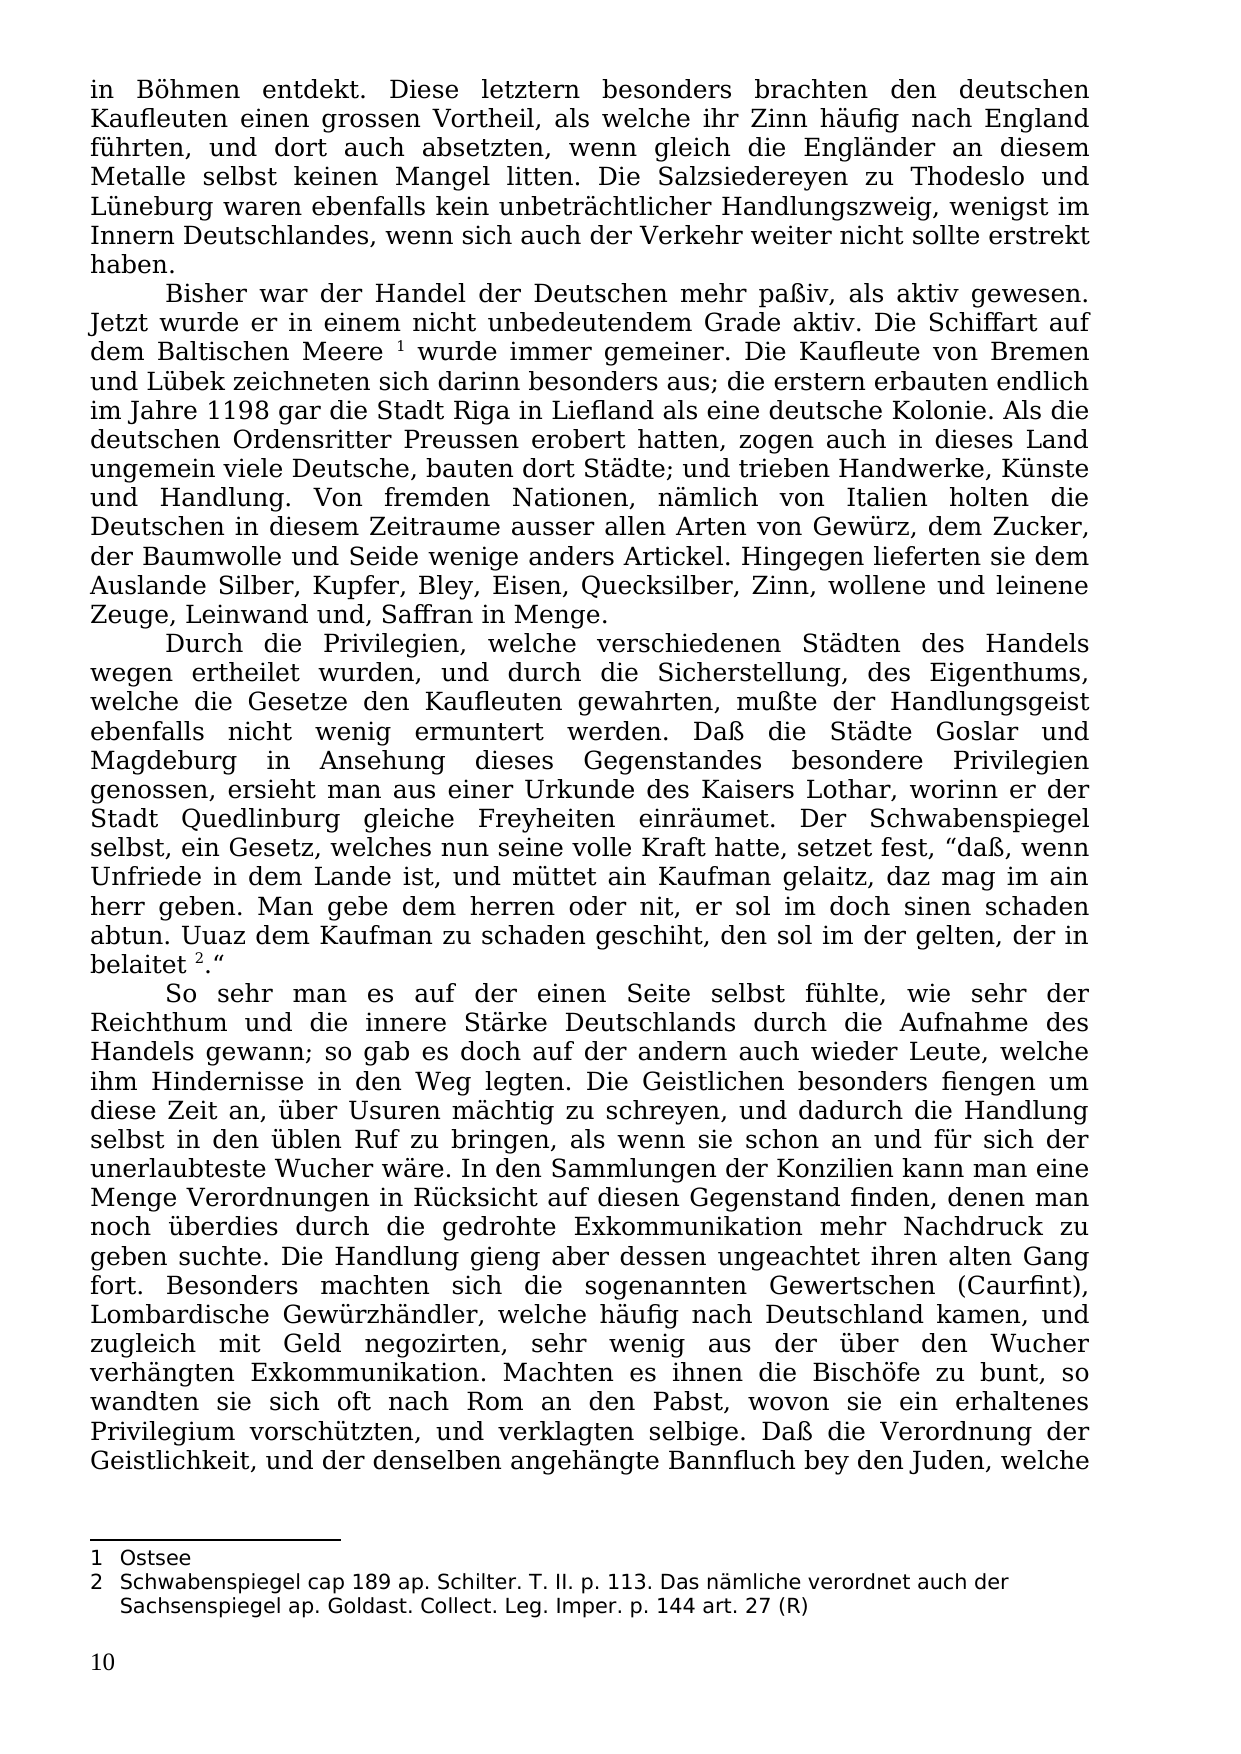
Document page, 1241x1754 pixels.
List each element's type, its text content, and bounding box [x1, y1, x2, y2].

text So sehr man es auf der einen Seite selbst fühlte, wie sehr der Reichthum und die innere Stärke Deutschlands durch die Aufnahme des Handels gewann; so gab es doch auf der andern auch wieder Leute, welche ihm Hindernisse in den Weg legten. Die Geistlichen besonders fiengen um diese Zeit an, über Usuren mächtig zu schreyen, und dadurch die Handlung selbst in den üblen Ruf zu bringen, als wenn sie schon an und für sich der unerlaubteste Wucher wäre. In den Sammlungen der Konzilien kann man eine Menge Verordnungen in Rücksicht auf diesen Gegenstand finden, denen man noch überdies durch die gedrohte Exkommunikation mehr Nachdruck zu geben suchte. Die Handlung gieng aber dessen ungeachtet ihren alten Gang fort. Besonders machten sich die sogenannten Gewertschen (Caurfint), Lombardische Gewürzhändler, welche häufig nach Deutschland kamen, und zugleich mit Geld negozirten, sehr wenig aus der über den Wucher verhängten Exkommunikation. Machten es ihnen die Bischöfe zu bunt, so wandten sie sich oft nach Rom an den Pabst, wovon sie ein erhaltenes Privilegium vorschützten, und verklagten selbige. Daß die Verordnung der Geistlichkeit, und der denselben angehängte Bannfluch bey den Juden, welche [90, 979, 1091, 1475]
text Durch die Privilegien, welche verschiedenen Städten des Handels wegen ertheilet wurden, und durch die Sicherstellung, des Eigenthums, welche die Gesetze den Kaufleuten gewahrten, mußte der Handlungsgeist ebenfalls nicht wenig ermuntert werden. Daß die Städte Goslar und Magdeburg in Ansehung dieses Gegenstandes besondere Privilegien genossen, ersieht man aus einer Urkunde des Kaisers Lothar, worinn er der Stadt Quedlinburg gleiche Freyheiten einräumet. Der Schwabenspiegel selbst, ein Gesetz, welches nun seine volle Kraft hatte, setzet fest, “daß, wenn Unfriede in dem Lande ist, und müttet ain Kaufman gelaitz, daz mag im ain herr geben. Man gebe dem herren oder nit, er sol im doch sinen schaden abtun. Uuaz dem Kaufman zu schaden geschiht, den sol im der gelten, der in belaitet .“ [90, 629, 1091, 979]
text in Böhmen entdekt. Diese letztern besonders brachten den deutschen Kaufleuten einen grossen Vortheil, als welche ihr Zinn häufig nach England führten, und dort auch absetzten, wenn gleich die Engländer an diesem Metalle selbst keinen Mangel litten. Die Salzsiedereyen zu Thodeslo und Lüneburg waren ebenfalls kein unbeträchtlicher Handlungszweig, wenigst im Innern Deutschlandes, wenn sich auch der Verkehr weiter nicht sollte erstrekt haben. [90, 75, 1091, 279]
text Ostsee [90, 1546, 1091, 1570]
text Bisher war der Handel der Deutschen mehr paßiv, als aktiv gewesen. Jetzt wurde er in einem nicht unbedeutendem Grade aktiv. Die Schiffart auf dem Baltischen Meere wurde immer gemeiner. Die Kaufleute von Bremen und Lübek zeichneten sich darinn besonders aus; die erstern erbauten endlich im Jahre 1198 gar die Stadt Riga in Liefland als eine deutsche Kolonie. Als die deutschen Ordensritter Preussen erobert hatten, zogen auch in dieses Land ungemein viele Deutsche, bauten dort Städte; und trieben Handwerke, Künste und Handlung. Von fremden Nationen, nämlich von Italien holten die Deutschen in diesem Zeitraume ausser allen Arten von Gewürz, dem Zucker, der Baumwolle und Seide wenige anders Artickel. Hingegen lieferten sie dem Auslande Silber, Kupfer, Bley, Eisen, Quecksilber, Zinn, wollene und leinene Zeuge, Leinwand und, Saffran in Menge. [90, 279, 1091, 629]
text Schwabenspiegel cap 189 ap. Schilter. T. II. p. 113. Das nämliche verordnet auch der Sachsenspiegel ap. Goldast. Collect. Leg. Imper. p. 144 art. 27 (R) [90, 1570, 1091, 1618]
